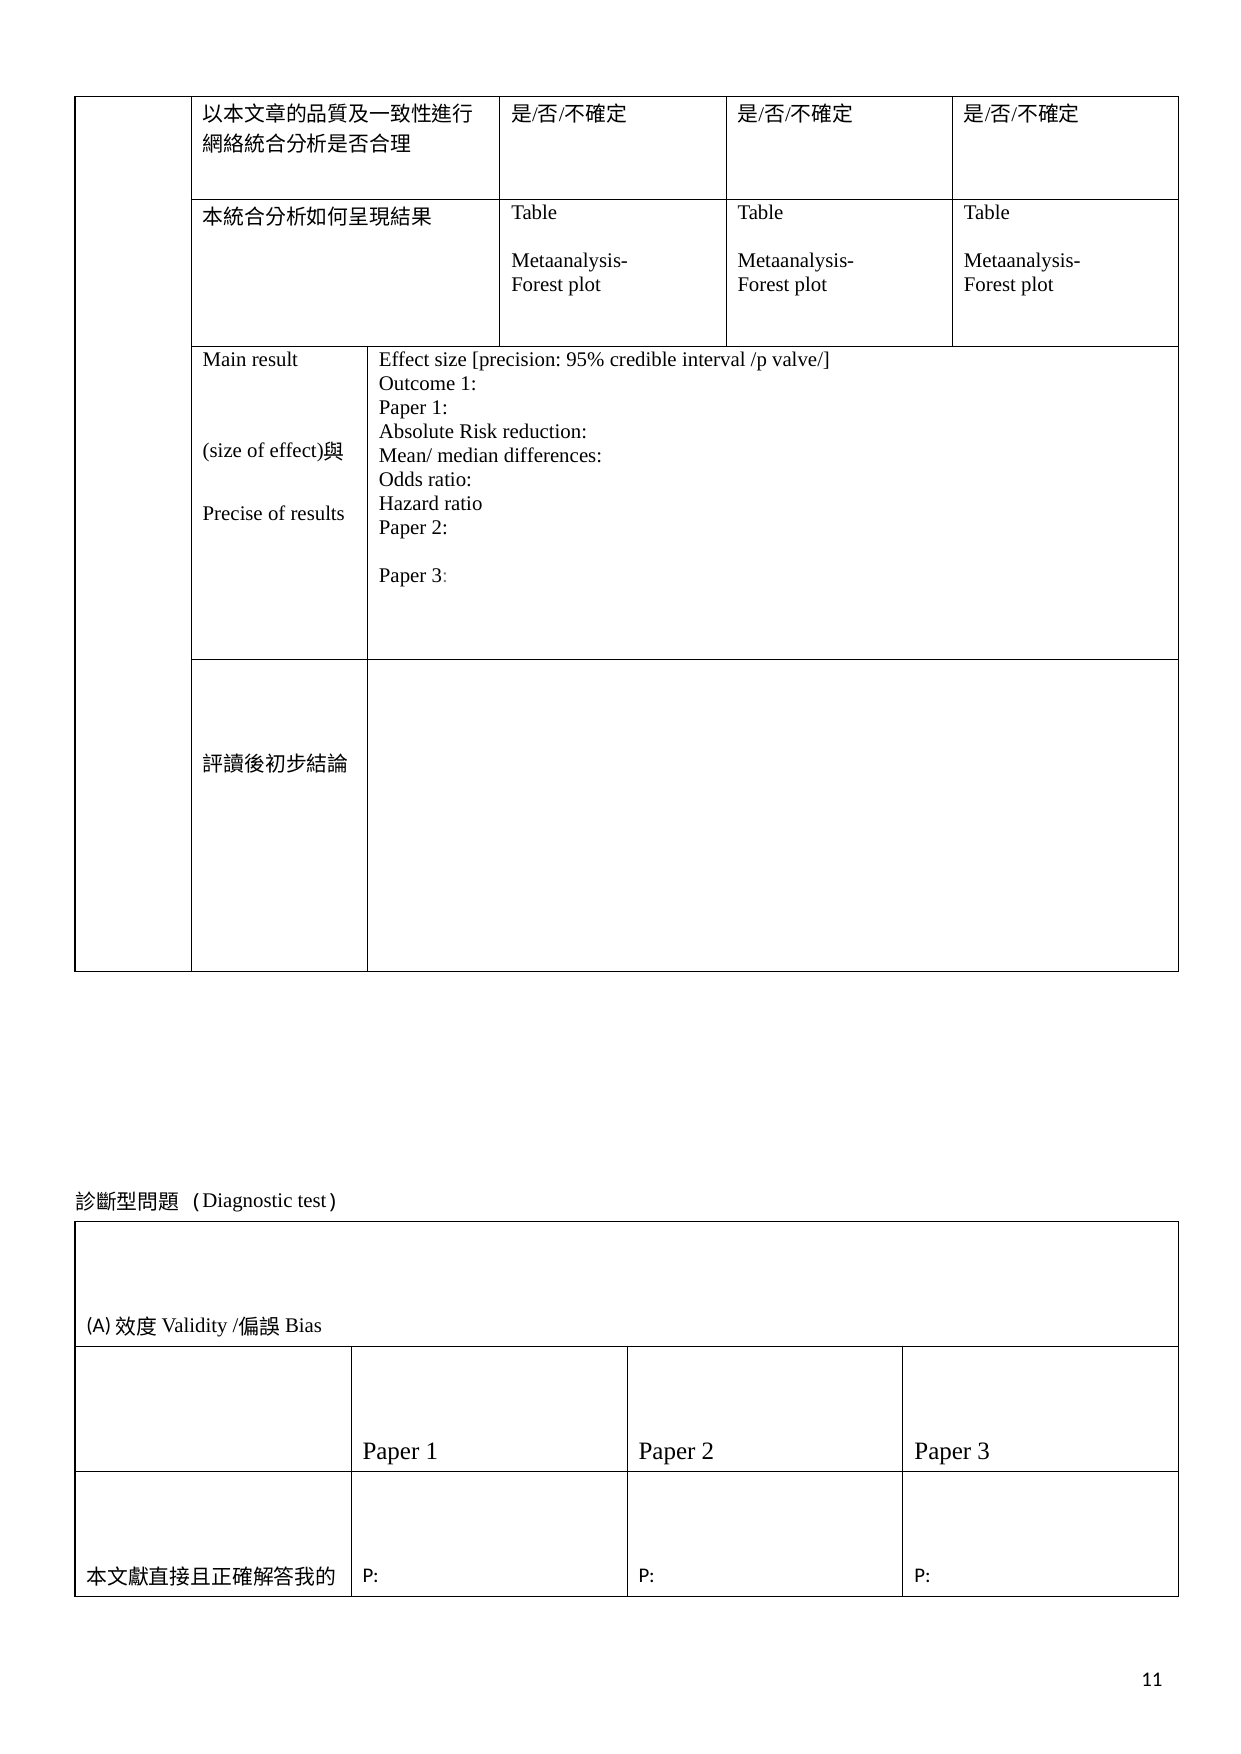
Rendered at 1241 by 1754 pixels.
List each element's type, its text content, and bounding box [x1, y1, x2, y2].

table_cell 是/否/不確定 [727, 97, 952, 199]
table_cell 本統合分析如何呈現結果 [192, 200, 499, 346]
table_cell Paper 2 [628, 1347, 902, 1471]
table_cell Table Metaanalysis- Forest plot [953, 200, 1178, 346]
table_cell [368, 660, 1178, 971]
table_cell Table Metaanalysis- Forest plot [727, 200, 952, 346]
table_cell Paper 3 [903, 1347, 1178, 1471]
table_cell [76, 1347, 351, 1471]
table_cell Table Metaanalysis- Forest plot [500, 200, 726, 346]
table_cell P: [628, 1472, 902, 1596]
table_cell 是/否/不確定 [500, 97, 726, 199]
table_header [76, 97, 191, 971]
table_cell P: [903, 1472, 1178, 1596]
table_cell P: [352, 1472, 627, 1596]
table_cell Main result (size of effect)與Precise of results [192, 347, 367, 658]
table_cell 評讀後初步結論 [192, 660, 367, 971]
table_cell 本文獻直接且正確解答我的 [76, 1472, 351, 1596]
table_header (A) 效度Validity /偏誤 Bias [76, 1222, 1178, 1346]
table_cell 以本文章的品質及一致性進行網絡統合分析是否合理 [192, 97, 499, 199]
table_cell 是/否/不確定 [953, 97, 1178, 199]
table_cell Effect size [precision: 95% credible interval /p valve/] Outcome 1: Paper 1: Absolute Risk reduction: Mean/ median differences: Odds ratio: Hazard ratio Paper 2: Paper 3: [368, 347, 1178, 658]
table_cell Paper 1 [352, 1347, 627, 1471]
text 診斷型問題 (Diagnostic test) [75, 1158, 1162, 1221]
